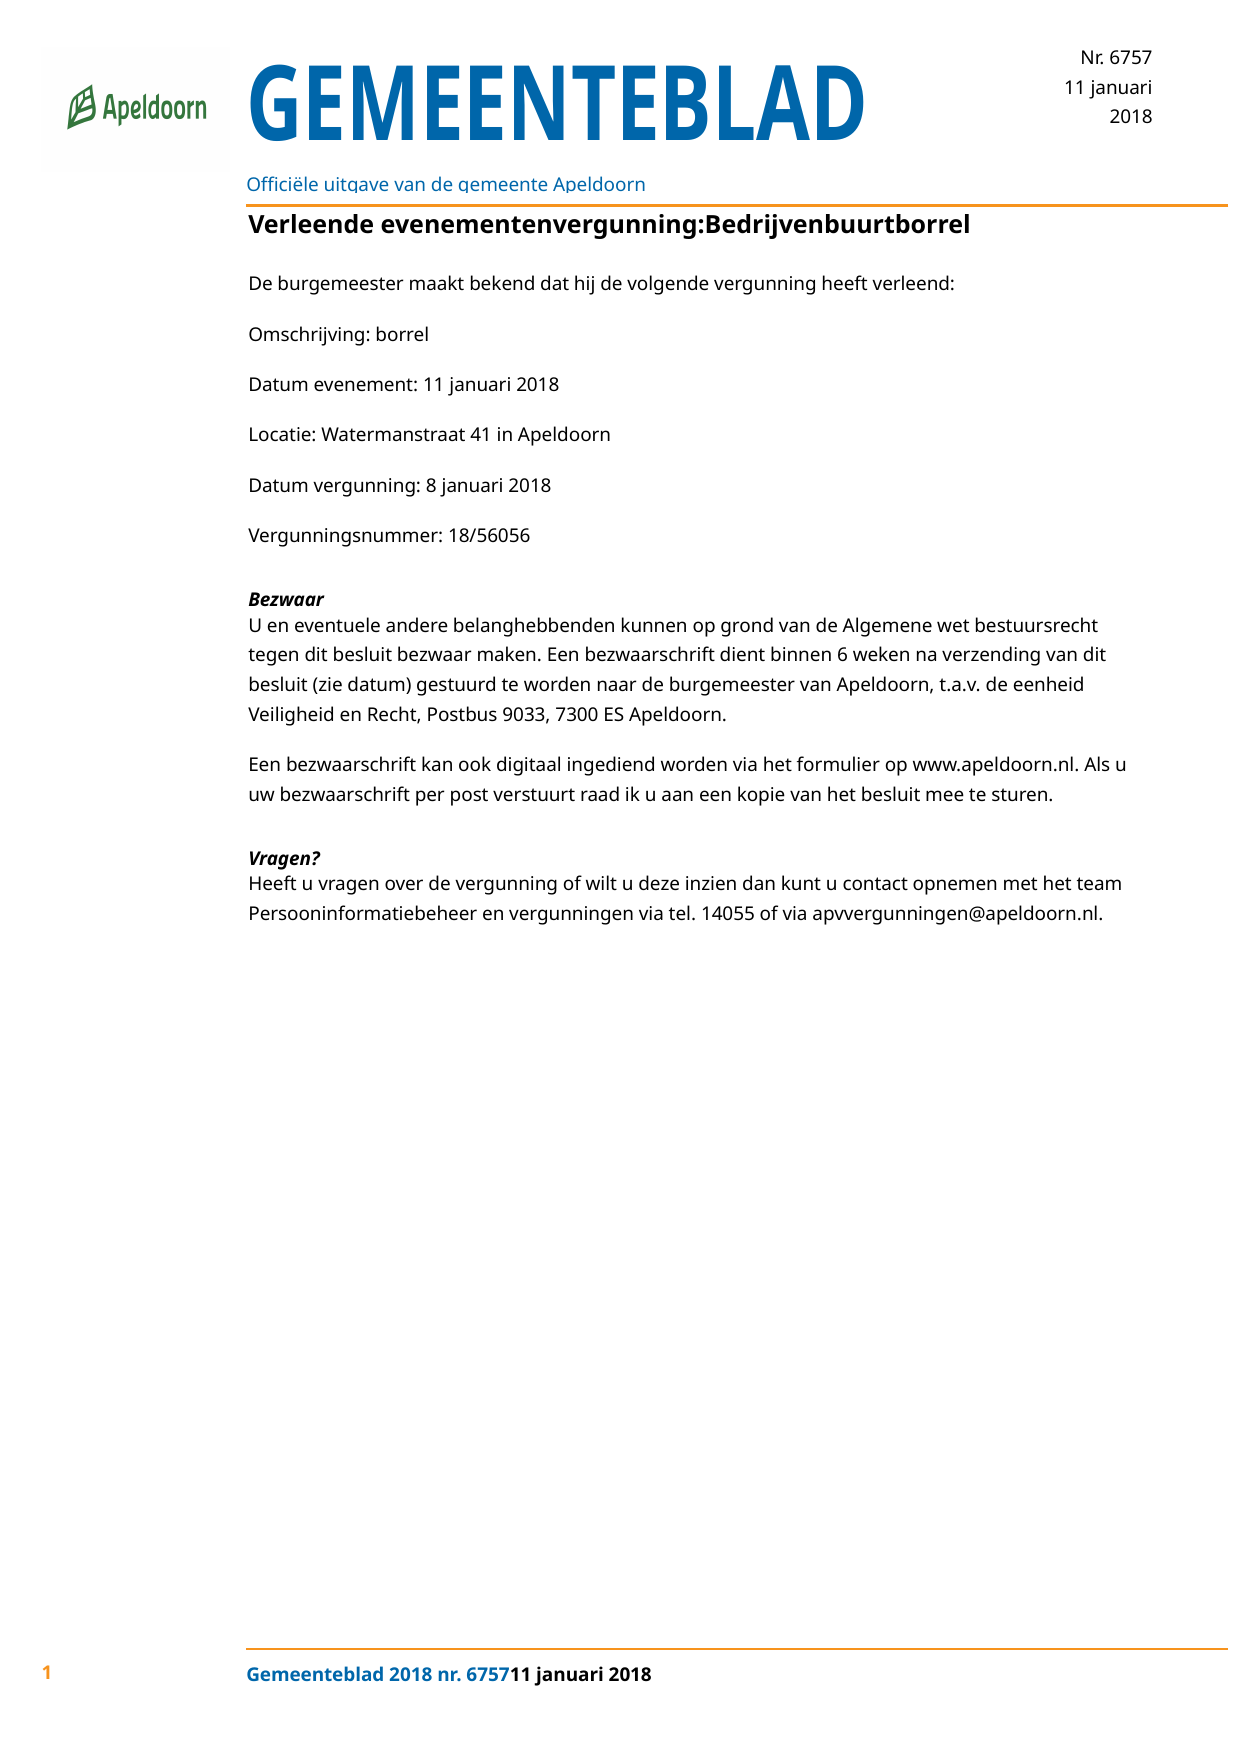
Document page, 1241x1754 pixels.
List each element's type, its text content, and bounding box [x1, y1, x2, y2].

text Heeft u vragen over de vergunning of wilt u deze inzien dan kunt u contact opnemen met het team Persooninformatiebeheer en vergunningen via tel. 14055 of via apvvergunningen@apeldoorn.nl. [248, 871, 1152, 926]
picture [41, 47, 231, 172]
text Datum vergunning: 8 januari 2018 [248, 472, 1152, 498]
text De burgemeester maakt bekend dat hij de volgende vergunning heeft verleend: [248, 270, 1152, 296]
text Omschrijving: borrel [248, 321, 1152, 346]
text Vergunningsnummer: 18/56056 [248, 522, 1152, 548]
text Bezwaar [248, 586, 1152, 612]
text Locatie: Watermanstraat 41 in Apeldoorn [248, 422, 1152, 447]
text U en eventuele andere belanghebbenden kunnen op grond van de Algemene wet bestuursrecht tegen dit besluit bezwaar maken. Een bezwaarschrift dient binnen 6 weken na verzending van dit besluit (zie datum) gestuurd te worden naar de burgemeester van Apeldoorn, t.a.v. de eenheid Veiligheid en Recht, Postbus 9033, 7300 ES Apeldoorn. [248, 612, 1152, 727]
text Datum evenement: 11 januari 2018 [248, 371, 1152, 397]
text Vragen? [248, 845, 1152, 871]
text Verleende evenementenvergunning:Bedrijvenbuurtborrel [248, 207, 1152, 241]
text Een bezwaarschrift kan ook digitaal ingediend worden via het formulier op www.apeldoorn.nl. Als u uw bezwaarschrift per post verstuurt raad ik u aan een kopie van het besluit mee te sturen. [248, 751, 1152, 807]
